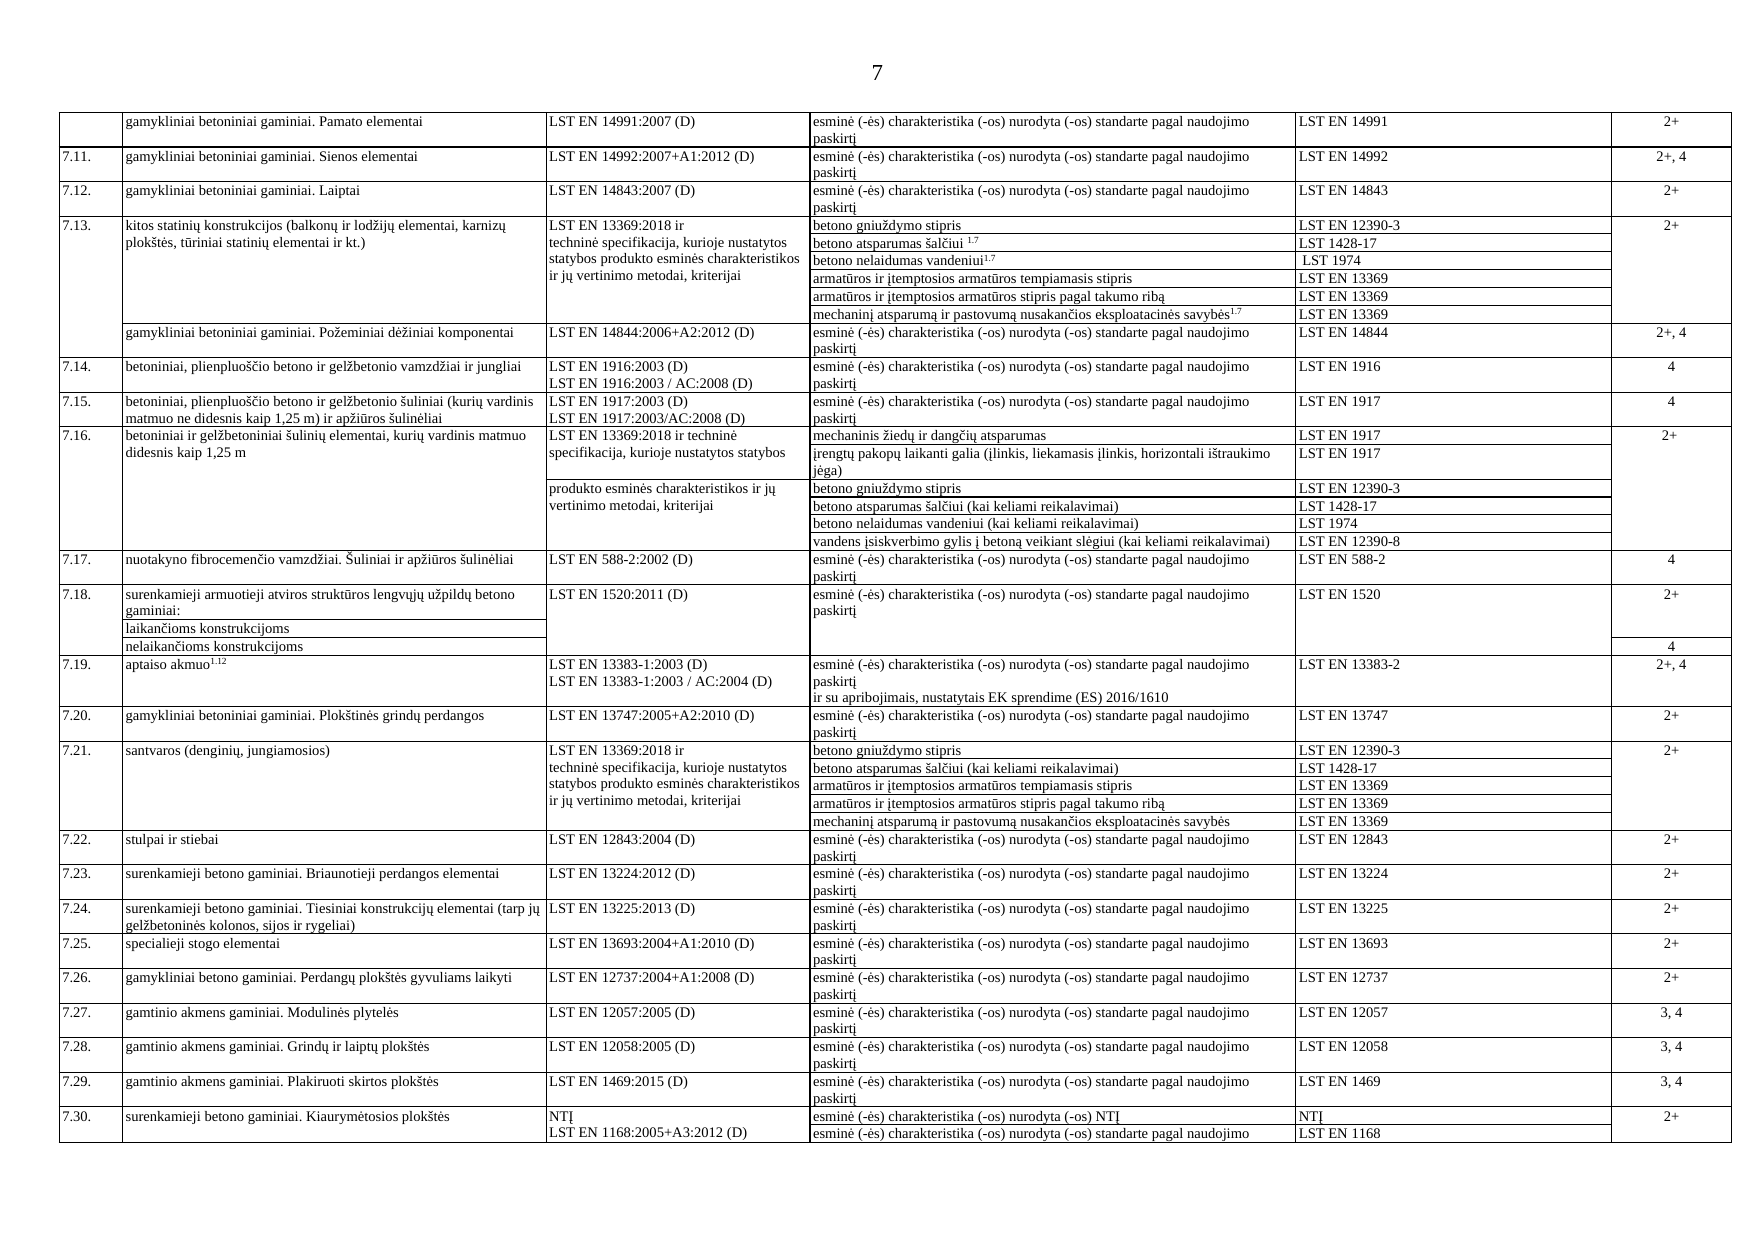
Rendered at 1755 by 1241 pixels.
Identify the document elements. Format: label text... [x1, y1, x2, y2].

table_cell 2+ [1612, 707, 1731, 741]
table_cell esminė (-ės) charakteristika (-os) nurodyta (-os) standarte pagal naudojimo paskirtį ir su apribojimais, nustatytais EK sprendime (ES) 2016/1610 [811, 656, 1295, 706]
table_cell surenkamieji betono gaminiai. Kiaurymėtosios plokštės [123, 1107, 546, 1142]
table_cell laikančioms konstrukcijoms [123, 620, 546, 637]
table_cell 2+ [1612, 1107, 1731, 1124]
table_cell LST EN 13693:2004+A1:2010 (D) [547, 934, 809, 968]
table_cell [123, 479, 546, 550]
table_cell betoniniai ir gelžbetoniniai šulinių elementai, kurių vardinis matmuo didesnis kaip 1,25 m [123, 427, 546, 478]
table_cell LST EN 12737 [1296, 969, 1611, 1002]
table_cell LST EN 14844 [1296, 324, 1611, 357]
table_cell betono nelaidumas vandeniui1.7 [811, 252, 1295, 269]
table_cell betono atsparumas šalčiui (kai keliami reikalavimai) [811, 759, 1295, 776]
table_cell 2+, 4 [1612, 148, 1731, 181]
table_cell 7.23. [60, 865, 122, 899]
table_cell 4 [1612, 358, 1731, 392]
table_cell surenkamieji betono gaminiai. Tiesiniai konstrukcijų elementai (tarp jų gelžbetoninės kolonos, sijos ir rygeliai) [123, 900, 546, 933]
table_cell LST EN 12058 [1296, 1038, 1611, 1072]
table_cell esminė (-ės) charakteristika (-os) nurodyta (-os) standarte pagal naudojimo paskirtį [811, 707, 1295, 741]
table_cell LST EN 14992 [1296, 148, 1611, 181]
table_cell betoniniai, plienpluoščio betono ir gelžbetonio vamzdžiai ir jungliai [123, 358, 546, 392]
table_cell esminė (-ės) charakteristika (-os) nurodyta (-os) standarte pagal naudojimo paskirtį [811, 831, 1295, 864]
table_cell 3, 4 [1612, 1004, 1731, 1037]
table_cell armatūros ir įtemptosios armatūros tempiamasis stipris [811, 270, 1295, 287]
table_cell LST EN 1916 [1296, 358, 1611, 392]
table_cell esminė (-ės) charakteristika (-os) nurodyta (-os) standarte pagal naudojimo paskirtį [811, 865, 1295, 899]
table_cell betono atsparumas šalčiui (kai keliami reikalavimai) [811, 498, 1295, 514]
table_cell esminė (-ės) charakteristika (-os) nurodyta (-os) standarte pagal naudojimo paskirtį [811, 324, 1295, 357]
table_cell 7.11. [60, 148, 122, 181]
table_cell 7.24. [60, 900, 122, 933]
table_cell 7.12. [60, 182, 122, 216]
table_cell [60, 637, 122, 654]
table_cell LST EN 12390-3 [1296, 742, 1611, 758]
table_cell nelaikančioms konstrukcijoms [123, 638, 546, 654]
table_cell NTĮ LST EN 1168:2005+A3:2012 (D) [547, 1107, 809, 1142]
table_cell betoniniai, plienpluoščio betono ir gelžbetonio šuliniai (kurių vardinis matmuo ne didesnis kaip 1,25 m) ir apžiūros šulinėliai [123, 393, 546, 426]
table_cell LST EN 13383-1:2003 (D) LST EN 13383-1:2003 / AC:2004 (D) [547, 656, 809, 706]
table_cell surenkamieji betono gaminiai. Briaunotieji perdangos elementai [123, 865, 546, 899]
table_cell 2+, 4 [1612, 656, 1731, 706]
table_cell esminė (-ės) charakteristika (-os) nurodyta (-os) standarte pagal naudojimo paskirtį [811, 551, 1295, 584]
table_cell esminė (-ės) charakteristika (-os) nurodyta (-os) standarte pagal naudojimo paskirtį [811, 1038, 1295, 1072]
table_cell 7.20. [60, 707, 122, 741]
table_cell 7.21. [60, 742, 122, 829]
table_cell LST EN 1168 [1296, 1125, 1611, 1142]
table_cell [1612, 496, 1731, 514]
table_cell 2+ [1612, 831, 1731, 864]
table_cell LST EN 14843 [1296, 182, 1611, 216]
table_cell [1612, 444, 1731, 478]
table_cell [60, 479, 122, 550]
table_cell LST EN 13383-2 [1296, 656, 1611, 706]
table_cell 7.29. [60, 1073, 122, 1106]
table_cell betono gniuždymo stipris [811, 742, 1295, 758]
table_cell LST 1428-17 [1296, 234, 1611, 251]
table_cell esminė (-ės) charakteristika (-os) nurodyta (-os) standarte pagal naudojimo paskirtį [811, 393, 1295, 426]
table_cell [60, 113, 122, 146]
table_cell [60, 619, 122, 637]
table_cell 2+ [1612, 934, 1731, 968]
table_cell betono atsparumas šalčiui 1.7 [811, 234, 1295, 251]
table_cell 7.22. [60, 831, 122, 864]
table_cell mechaninį atsparumą ir pastovumą nusakančios eksploatacinės savybės1.7 [811, 306, 1295, 322]
table_cell 2+ [1612, 969, 1731, 1002]
table_cell [1612, 251, 1731, 322]
table_cell aptaiso akmuo1.12 [123, 656, 546, 706]
table_cell 7.14. [60, 358, 122, 392]
table_cell esminė (-ės) charakteristika (-os) nurodyta (-os) standarte pagal naudojimo paskirtį [811, 969, 1295, 1002]
table_cell LST 1428-17 [1296, 759, 1611, 776]
table_cell esminė (-ės) charakteristika (-os) nurodyta (-os) standarte pagal naudojimo paskirtį [811, 113, 1295, 146]
table_cell gamykliniai betoniniai gaminiai. Požeminiai dėžiniai komponentai [123, 324, 546, 357]
table_cell LST EN 12843 [1296, 831, 1611, 864]
table_cell armatūros ir įtemptosios armatūros stipris pagal takumo ribą [811, 288, 1295, 304]
table_cell LST 1974 [1296, 252, 1611, 269]
table_cell LST EN 14991:2007 (D) [547, 113, 809, 146]
table_cell 2+ [1612, 585, 1731, 637]
table_cell [1612, 532, 1731, 550]
table_cell 7.16. [60, 427, 122, 478]
table_cell LST EN 1469 [1296, 1073, 1611, 1106]
table_cell LST EN 12390-8 [1296, 533, 1611, 550]
table_cell 7.27. [60, 1004, 122, 1037]
table_cell gamtinio akmens gaminiai. Plakiruoti skirtos plokštės [123, 1073, 546, 1106]
table_cell LST EN 1917:2003 (D) LST EN 1917:2003/AC:2008 (D) [547, 393, 809, 426]
table_cell specialieji stogo elementai [123, 934, 546, 968]
table_cell esminė (-ės) charakteristika (-os) nurodyta (-os) standarte pagal naudojimo paskirtį [811, 900, 1295, 933]
table_cell LST EN 588-2 [1296, 551, 1611, 584]
table_cell LST EN 12057 [1296, 1004, 1611, 1037]
table_cell NTĮ [1296, 1107, 1611, 1124]
table_cell LST EN 1469:2015 (D) [547, 1073, 809, 1106]
table_cell surenkamieji armuotieji atviros struktūros lengvųjų užpildų betono gaminiai: [123, 585, 546, 619]
table_cell LST EN 13369 [1296, 795, 1611, 812]
table_cell 4 [1612, 638, 1731, 654]
table_cell esminė (-ės) charakteristika (-os) nurodyta (-os) standarte pagal naudojimo paskirtį [811, 358, 1295, 392]
table_cell armatūros ir įtemptosios armatūros tempiamasis stipris [811, 777, 1295, 794]
table_cell mechaninis žiedų ir dangčių atsparumas [811, 427, 1295, 444]
table_cell įrengtų pakopų laikanti galia (įlinkis, liekamasis įlinkis, horizontali ištraukimo jėga) [811, 445, 1295, 478]
table_cell esminė (-ės) charakteristika (-os) nurodyta (-os) standarte pagal naudojimo paskirtį [811, 585, 1295, 654]
table_cell LST EN 13369:2018 ir techninė specifikacija, kurioje nustatytos statybos [547, 427, 809, 478]
table_cell gamykliniai betoniniai gaminiai. Laiptai [123, 182, 546, 216]
table_cell esminė (-ės) charakteristika (-os) nurodyta (-os) standarte pagal naudojimo [811, 1125, 1295, 1142]
table_cell 2+ [1612, 113, 1731, 146]
table_cell 3, 4 [1612, 1038, 1731, 1072]
table_cell esminė (-ės) charakteristika (-os) nurodyta (-os) NTĮ [811, 1107, 1295, 1124]
table_cell vandens įsiskverbimo gylis į betoną veikiant slėgiui (kai keliami reikalavimai) [811, 533, 1295, 550]
table_cell LST EN 13369:2018 ir techninė specifikacija, kurioje nustatytos statybos produkto esminės charakteristikos ir jų vertinimo metodai, kriterijai [547, 742, 809, 829]
table_cell LST EN 14991 [1296, 113, 1611, 146]
table_cell [1612, 479, 1731, 496]
table_cell 2+ [1612, 742, 1731, 829]
table_cell LST EN 1520 [1296, 585, 1611, 654]
table_cell esminė (-ės) charakteristika (-os) nurodyta (-os) standarte pagal naudojimo paskirtį [811, 148, 1295, 181]
table_cell 7.25. [60, 934, 122, 968]
table_cell nuotakyno fibrocemenčio vamzdžiai. Šuliniai ir apžiūros šulinėliai [123, 551, 546, 584]
table_cell LST EN 588-2:2002 (D) [547, 551, 809, 584]
table_cell gamtinio akmens gaminiai. Modulinės plytelės [123, 1004, 546, 1037]
table_cell LST EN 13369 [1296, 777, 1611, 794]
table_cell LST EN 13369 [1296, 288, 1611, 304]
table_cell 4 [1612, 551, 1731, 584]
table_cell gamykliniai betoniniai gaminiai. Pamato elementai [123, 113, 546, 146]
table_cell LST EN 12843:2004 (D) [547, 831, 809, 864]
table_cell LST EN 13747:2005+A2:2010 (D) [547, 707, 809, 741]
table_cell betono gniuždymo stipris [811, 480, 1295, 496]
table_cell LST EN 13369 [1296, 270, 1611, 287]
table_cell LST EN 14843:2007 (D) [547, 182, 809, 216]
table_cell mechaninį atsparumą ir pastovumą nusakančios eksploatacinės savybės [811, 813, 1295, 829]
table_cell LST EN 12737:2004+A1:2008 (D) [547, 969, 809, 1002]
table_cell 2+ [1612, 182, 1731, 216]
table_cell LST EN 12057:2005 (D) [547, 1004, 809, 1037]
table_cell 7.30. [60, 1107, 122, 1142]
table_cell 3, 4 [1612, 1073, 1731, 1106]
table_cell 2+ [1612, 865, 1731, 899]
table_cell LST 1428-17 [1296, 498, 1611, 514]
table_cell LST EN 1917 [1296, 445, 1611, 478]
table_cell esminė (-ės) charakteristika (-os) nurodyta (-os) standarte pagal naudojimo paskirtį [811, 1004, 1295, 1037]
table_cell 2+ [1612, 427, 1731, 444]
table_cell LST EN 13747 [1296, 707, 1611, 741]
table_cell 4 [1612, 393, 1731, 426]
table_cell LST EN 1916:2003 (D) LST EN 1916:2003 / AC:2008 (D) [547, 358, 809, 392]
table_cell LST EN 12390-3 [1296, 480, 1611, 496]
table_cell [1612, 514, 1731, 532]
table_cell LST EN 13693 [1296, 934, 1611, 968]
table_cell LST EN 1917 [1296, 427, 1611, 444]
table_cell LST EN 13225:2013 (D) [547, 900, 809, 933]
table_cell LST EN 12058:2005 (D) [547, 1038, 809, 1072]
table_cell LST 1974 [1296, 515, 1611, 532]
table_cell LST EN 1520:2011 (D) [547, 585, 809, 654]
table_cell gamykliniai betoniniai gaminiai. Plokštinės grindų perdangos [123, 707, 546, 741]
table_cell LST EN 13224 [1296, 865, 1611, 899]
table_cell esminė (-ės) charakteristika (-os) nurodyta (-os) standarte pagal naudojimo paskirtį [811, 934, 1295, 968]
table_cell 2+, 4 [1612, 324, 1731, 357]
table_cell LST EN 13224:2012 (D) [547, 865, 809, 899]
table_cell gamykliniai betoniniai gaminiai. Sienos elementai [123, 148, 546, 181]
table_cell [1612, 1124, 1731, 1142]
table_cell LST EN 14992:2007+A1:2012 (D) [547, 148, 809, 181]
table_cell 7.15. [60, 393, 122, 426]
table_cell LST EN 1917 [1296, 393, 1611, 426]
table_cell betono gniuždymo stipris [811, 217, 1295, 233]
table_cell kitos statinių konstrukcijos (balkonų ir lodžijų elementai, karnizų plokštės, tūriniai statinių elementai ir kt.) [123, 217, 546, 322]
table_cell 7.17. [60, 551, 122, 584]
table_cell stulpai ir stiebai [123, 831, 546, 864]
table_cell 7.19. [60, 656, 122, 706]
table_cell LST EN 13225 [1296, 900, 1611, 933]
table_cell gamtinio akmens gaminiai. Grindų ir laiptų plokštės [123, 1038, 546, 1072]
table_cell esminė (-ės) charakteristika (-os) nurodyta (-os) standarte pagal naudojimo paskirtį [811, 1073, 1295, 1106]
table_cell esminė (-ės) charakteristika (-os) nurodyta (-os) standarte pagal naudojimo paskirtį [811, 182, 1295, 216]
table_cell armatūros ir įtemptosios armatūros stipris pagal takumo ribą [811, 795, 1295, 812]
table_cell 7.13. [60, 217, 122, 357]
table_cell produkto esminės charakteristikos ir jų vertinimo metodai, kriterijai [547, 480, 809, 550]
table_cell 7.18. [60, 585, 122, 619]
table_cell 2+ [1612, 900, 1731, 933]
table_cell LST EN 14844:2006+A2:2012 (D) [547, 324, 809, 357]
table_cell 7.28. [60, 1038, 122, 1072]
table_cell betono nelaidumas vandeniui (kai keliami reikalavimai) [811, 515, 1295, 532]
table_cell gamykliniai betono gaminiai. Perdangų plokštės gyvuliams laikyti [123, 969, 546, 1002]
table_cell 2+ [1612, 217, 1731, 251]
table_cell 7.26. [60, 969, 122, 1002]
table_cell LST EN 13369 [1296, 306, 1611, 322]
table_cell LST EN 13369 [1296, 813, 1611, 829]
table_cell LST EN 12390-3 [1296, 217, 1611, 233]
table_cell santvaros (denginių, jungiamosios) [123, 742, 546, 829]
table_cell LST EN 13369:2018 ir techninė specifikacija, kurioje nustatytos statybos produkto esminės charakteristikos ir jų vertinimo metodai, kriterijai [547, 217, 809, 322]
